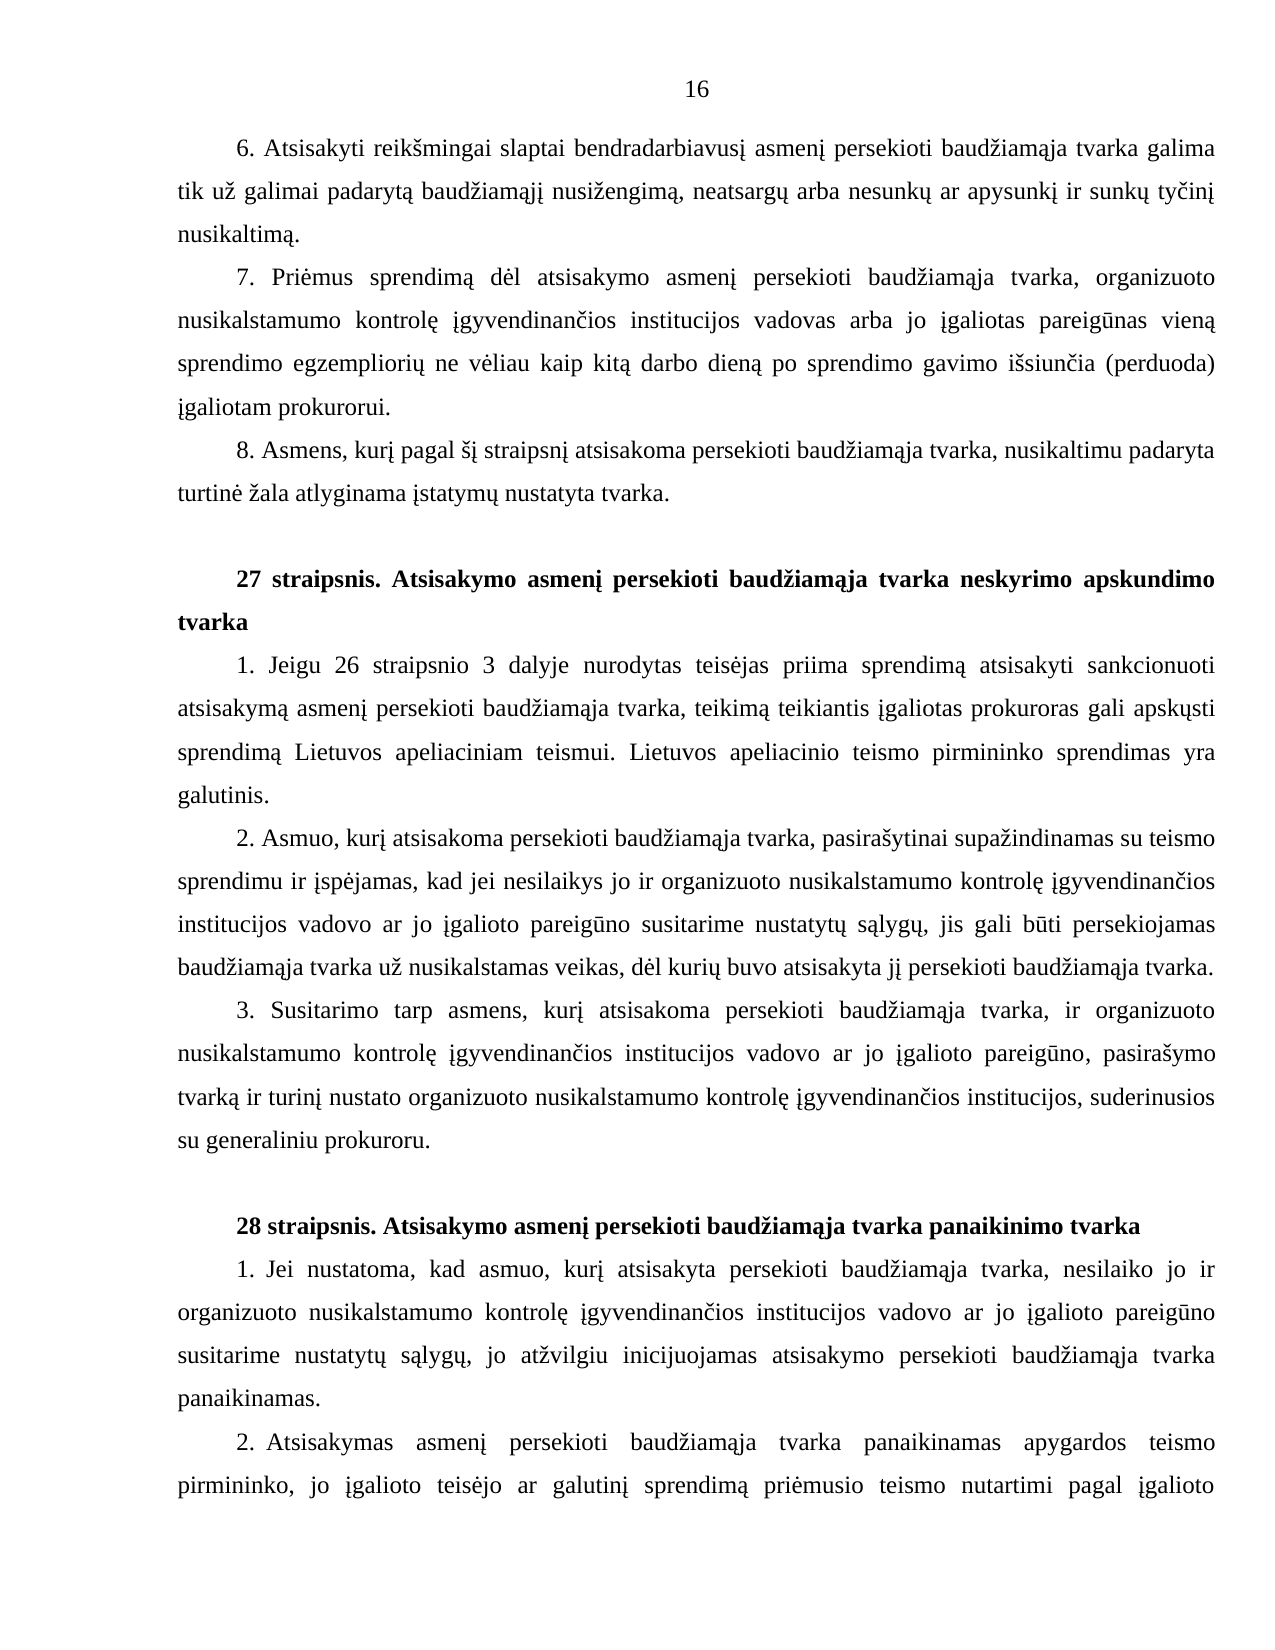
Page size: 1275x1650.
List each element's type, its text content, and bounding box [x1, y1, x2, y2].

text 6. Atsisakyti reikšmingai slaptai bendradarbiavusį asmenį persekioti baudžiamąja tvarka galima tik už galimai padarytą baudžiamąjį nusižengimą, neatsargų arba nesunkų ar apysunkį ir sunkų tyčinį nusikaltimą. [177, 133, 1216, 248]
text 7. Priėmus sprendimą dėl atsisakymo asmenį persekioti baudžiamąja tvarka, organizuoto nusikalstamumo kontrolę įgyvendinančios institucijos vadovas arba jo įgaliotas pareigūnas vieną sprendimo egzempliorių ne vėliau kaip kitą darbo dieną po sprendimo gavimo išsiunčia (perduoda) įgaliotam prokurorui. [177, 262, 1216, 420]
text 27 straipsnis. Atsisakymo asmenį persekioti baudžiamąja tvarka neskyrimo apskundimo tvarka [177, 564, 1216, 636]
text 1. Jeigu 26 straipsnio 3 dalyje nurodytas teisėjas priima sprendimą atsisakyti sankcionuoti atsisakymą asmenį persekioti baudžiamąja tvarka, teikimą teikiantis įgaliotas prokuroras gali apskųsti sprendimą Lietuvos apeliaciniam teismui. Lietuvos apeliacinio teismo pirmininko sprendimas yra galutinis. [177, 650, 1216, 808]
text 2. Asmuo, kurį atsisakoma persekioti baudžiamąja tvarka, pasirašytinai supažindinamas su teismo sprendimu ir įspėjamas, kad jei nesilaikys jo ir organizuoto nusikalstamumo kontrolę įgyvendinančios institucijos vadovo ar jo įgalioto pareigūno susitarime nustatytų sąlygų, jis gali būti persekiojamas baudžiamąja tvarka už nusikalstamas veikas, dėl kurių buvo atsisakyta jį persekioti baudžiamąja tvarka. [177, 823, 1216, 981]
text 28 straipsnis. Atsisakymo asmenį persekioti baudžiamąja tvarka panaikinimo tvarka [177, 1211, 1216, 1240]
text 1. Jei nustatoma, kad asmuo, kurį atsisakyta persekioti baudžiamąja tvarka, nesilaiko jo ir organizuoto nusikalstamumo kontrolę įgyvendinančios institucijos vadovo ar jo įgalioto pareigūno susitarime nustatytų sąlygų, jo atžvilgiu inicijuojamas atsisakymo persekioti baudžiamąja tvarka panaikinamas. [177, 1254, 1216, 1412]
text 8. Asmens, kurį pagal šį straipsnį atsisakoma persekioti baudžiamąja tvarka, nusikaltimu padaryta turtinė žala atlyginama įstatymų nustatyta tvarka. [177, 435, 1216, 507]
text 3. Susitarimo tarp asmens, kurį atsisakoma persekioti baudžiamąja tvarka, ir organizuoto nusikalstamumo kontrolę įgyvendinančios institucijos vadovo ar jo įgalioto pareigūno, pasirašymo tvarką ir turinį nustato organizuoto nusikalstamumo kontrolę įgyvendinančios institucijos, suderinusios su generaliniu prokuroru. [177, 995, 1216, 1153]
text 2. Atsisakymas asmenį persekioti baudžiamąja tvarka panaikinamas apygardos teismo pirmininko, jo įgalioto teisėjo ar galutinį sprendimą priėmusio teismo nutartimi pagal įgalioto [177, 1427, 1216, 1498]
